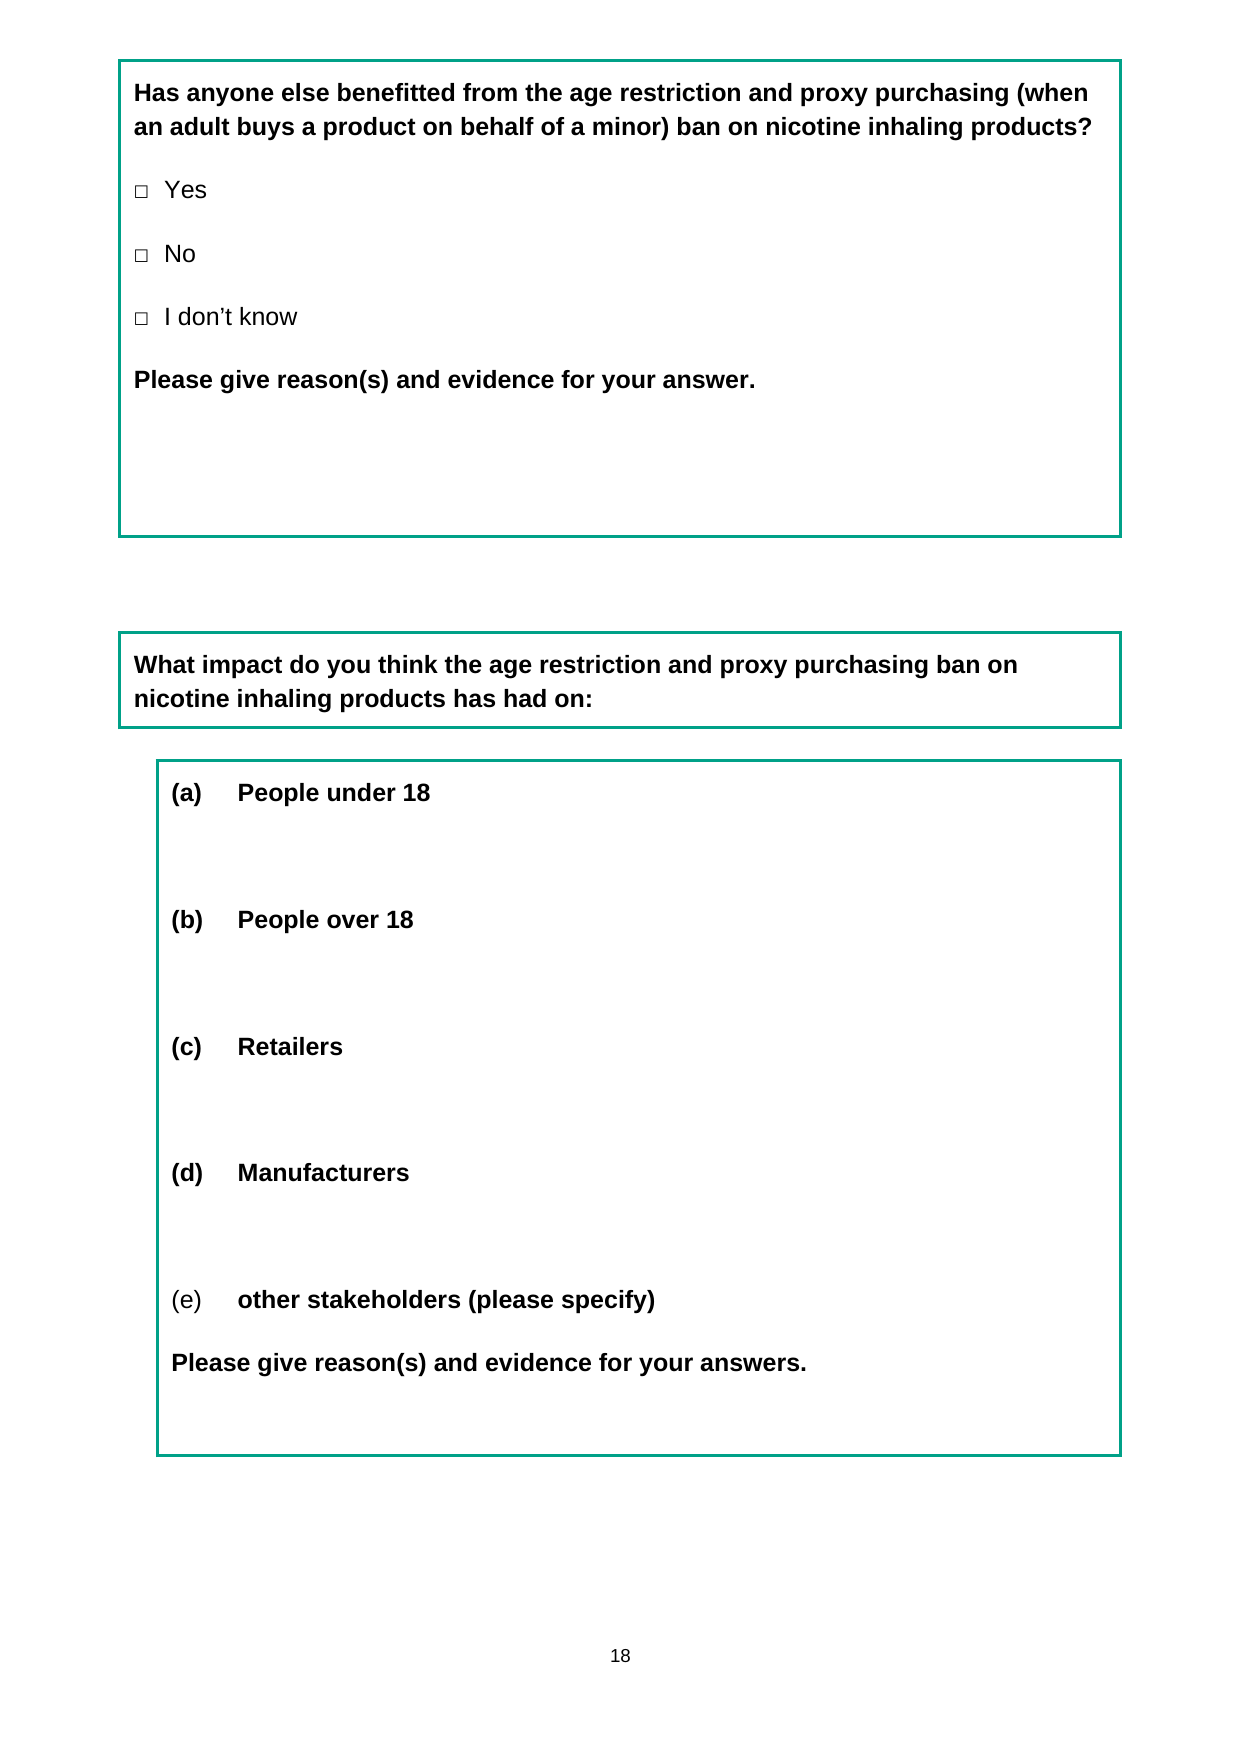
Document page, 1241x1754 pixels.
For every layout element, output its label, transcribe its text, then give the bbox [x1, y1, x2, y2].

text ☐ I don’t know [121, 283, 1119, 332]
list other stakeholders (please specify) [159, 1266, 1119, 1315]
text What impact do you think the age restriction and proxy purchasing ban on nicotine inhaling products has had on: [121, 634, 1119, 726]
list People under 18 [159, 762, 1119, 808]
list People over 18 [159, 886, 1119, 935]
text Please give reason(s) and evidence for your answers. [159, 1329, 1119, 1378]
text ☐ Yes [121, 156, 1119, 206]
text Has anyone else benefitted from the age restriction and proxy purchasing (when an adult buys a product on behalf of a minor) ban on nicotine inhaling products? [121, 62, 1119, 142]
text ☐ No [121, 219, 1119, 269]
list Manufacturers [159, 1139, 1119, 1188]
text Please give reason(s) and evidence for your answer. [121, 346, 1119, 396]
list Retailers [159, 1012, 1119, 1062]
